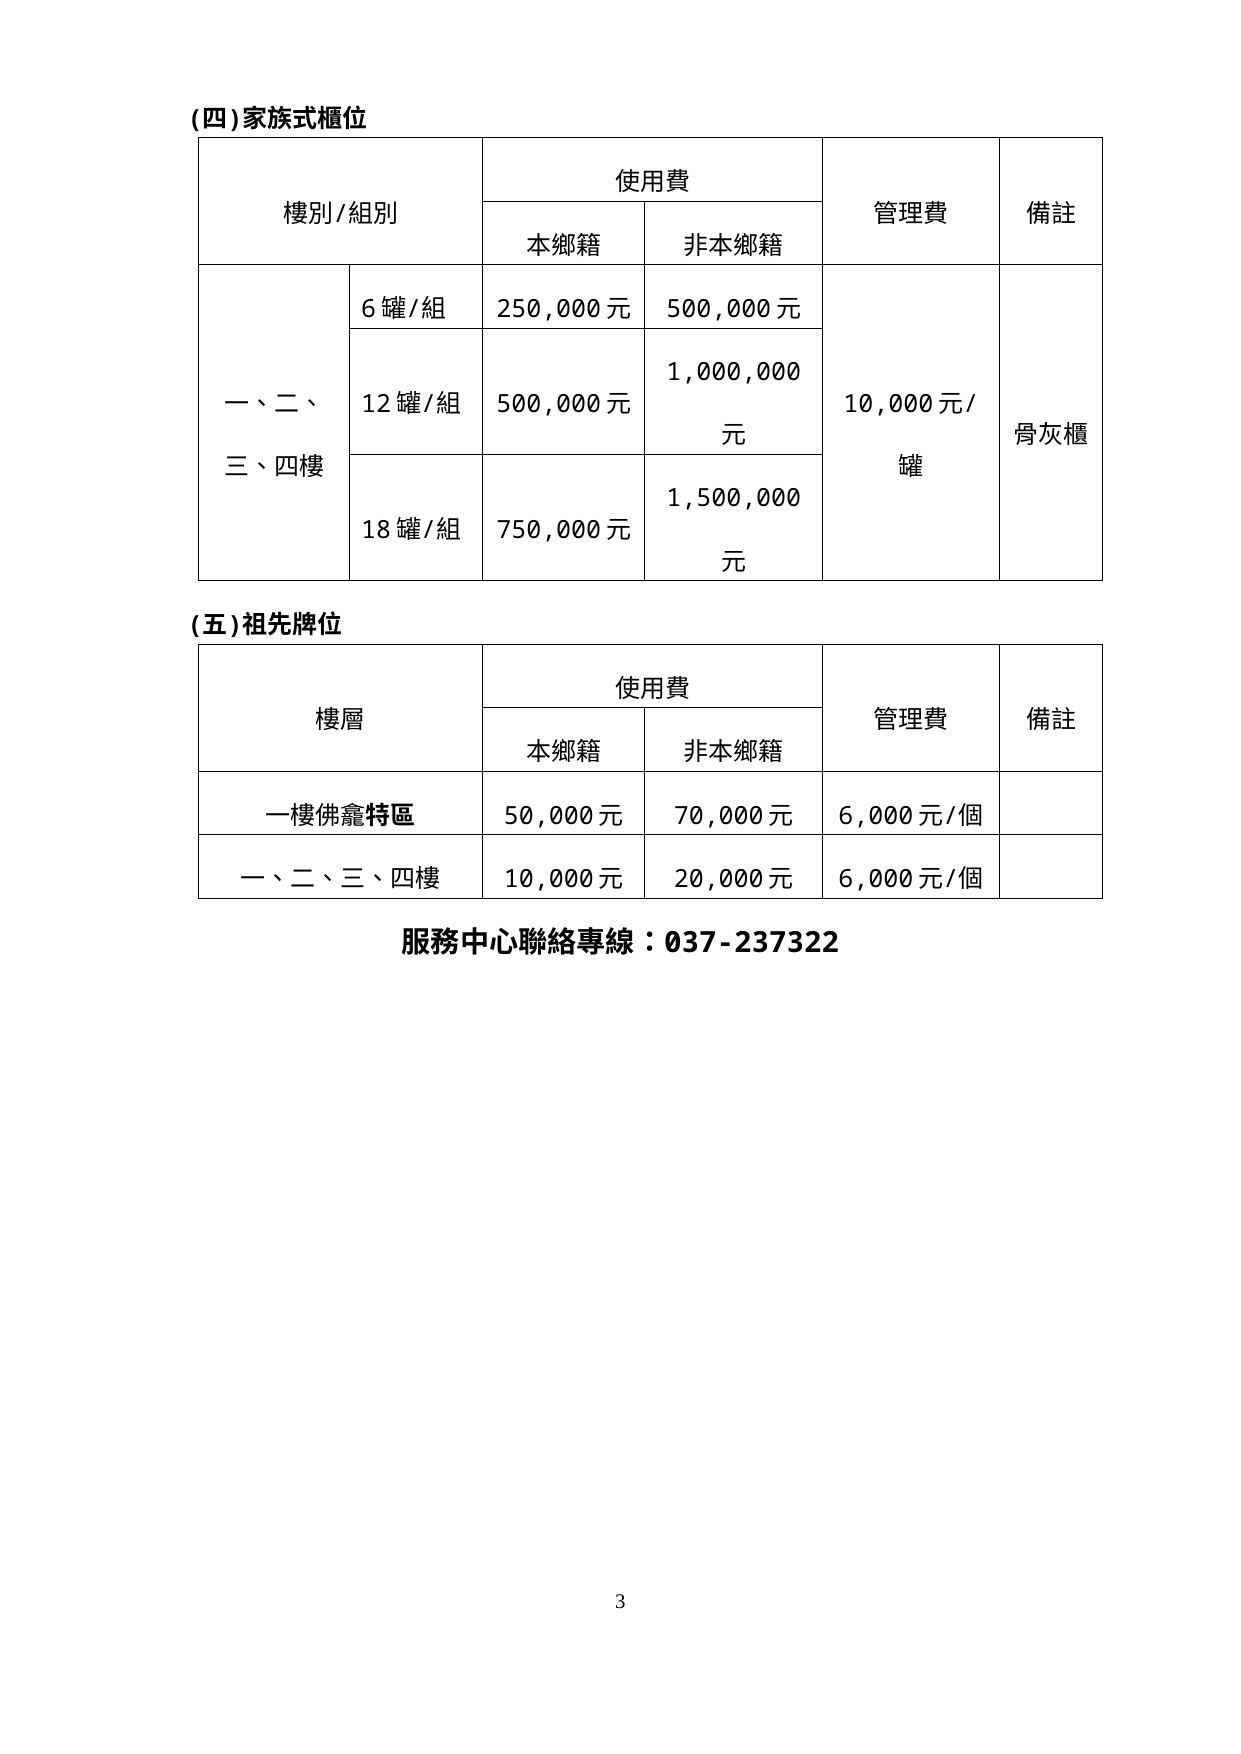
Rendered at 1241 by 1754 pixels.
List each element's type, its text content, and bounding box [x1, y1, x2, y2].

text (四)家族式櫃位 [187, 75, 1053, 137]
table_cell 非本鄉籍 [645, 202, 822, 264]
table_header 備註 [1000, 645, 1102, 771]
table_cell 本鄉籍 [483, 202, 644, 264]
table_header 管理費 [823, 138, 999, 264]
table_cell 12罐/組 [350, 329, 482, 454]
text (五)祖先牌位 [187, 581, 1053, 643]
table_header 使用費 [483, 138, 822, 201]
table_cell 250,000元 [483, 265, 644, 328]
table_header 樓層 [199, 645, 482, 771]
table_cell 10,000元/罐 [823, 265, 999, 580]
table_cell 一、二、三、四樓 [199, 835, 482, 898]
table_cell 750,000元 [483, 455, 644, 580]
table_header 樓別/組別 [199, 138, 482, 264]
table_cell 500,000元 [483, 329, 644, 454]
table_cell 50,000元 [483, 772, 644, 834]
table_cell 10,000元 [483, 835, 644, 898]
table_cell [1000, 772, 1102, 834]
table_cell 20,000元 [645, 835, 822, 898]
table_cell 一樓佛龕特區 [199, 772, 482, 834]
table_cell [1000, 835, 1102, 898]
table_cell 6罐/組 [350, 265, 482, 328]
table_cell 18罐/組 [350, 455, 482, 580]
table_cell 6,000元/個 [823, 772, 999, 834]
table_cell 6,000元/個 [823, 835, 999, 898]
table_cell 70,000元 [645, 772, 822, 834]
table_cell 非本鄉籍 [645, 708, 822, 771]
table_cell 500,000元 [645, 265, 822, 328]
table_cell 本鄉籍 [483, 708, 644, 771]
table_header 備註 [1000, 138, 1102, 264]
text 服務中心聯絡專線：037-237322 [187, 899, 1053, 961]
table_cell 一、二、三、四樓 [199, 265, 349, 580]
table_cell 骨灰櫃 [1000, 265, 1102, 580]
table_header 管理費 [823, 645, 999, 771]
table_cell 1,500,000元 [645, 455, 822, 580]
table_cell 1,000,000元 [645, 329, 822, 454]
table_header 使用費 [483, 645, 822, 707]
